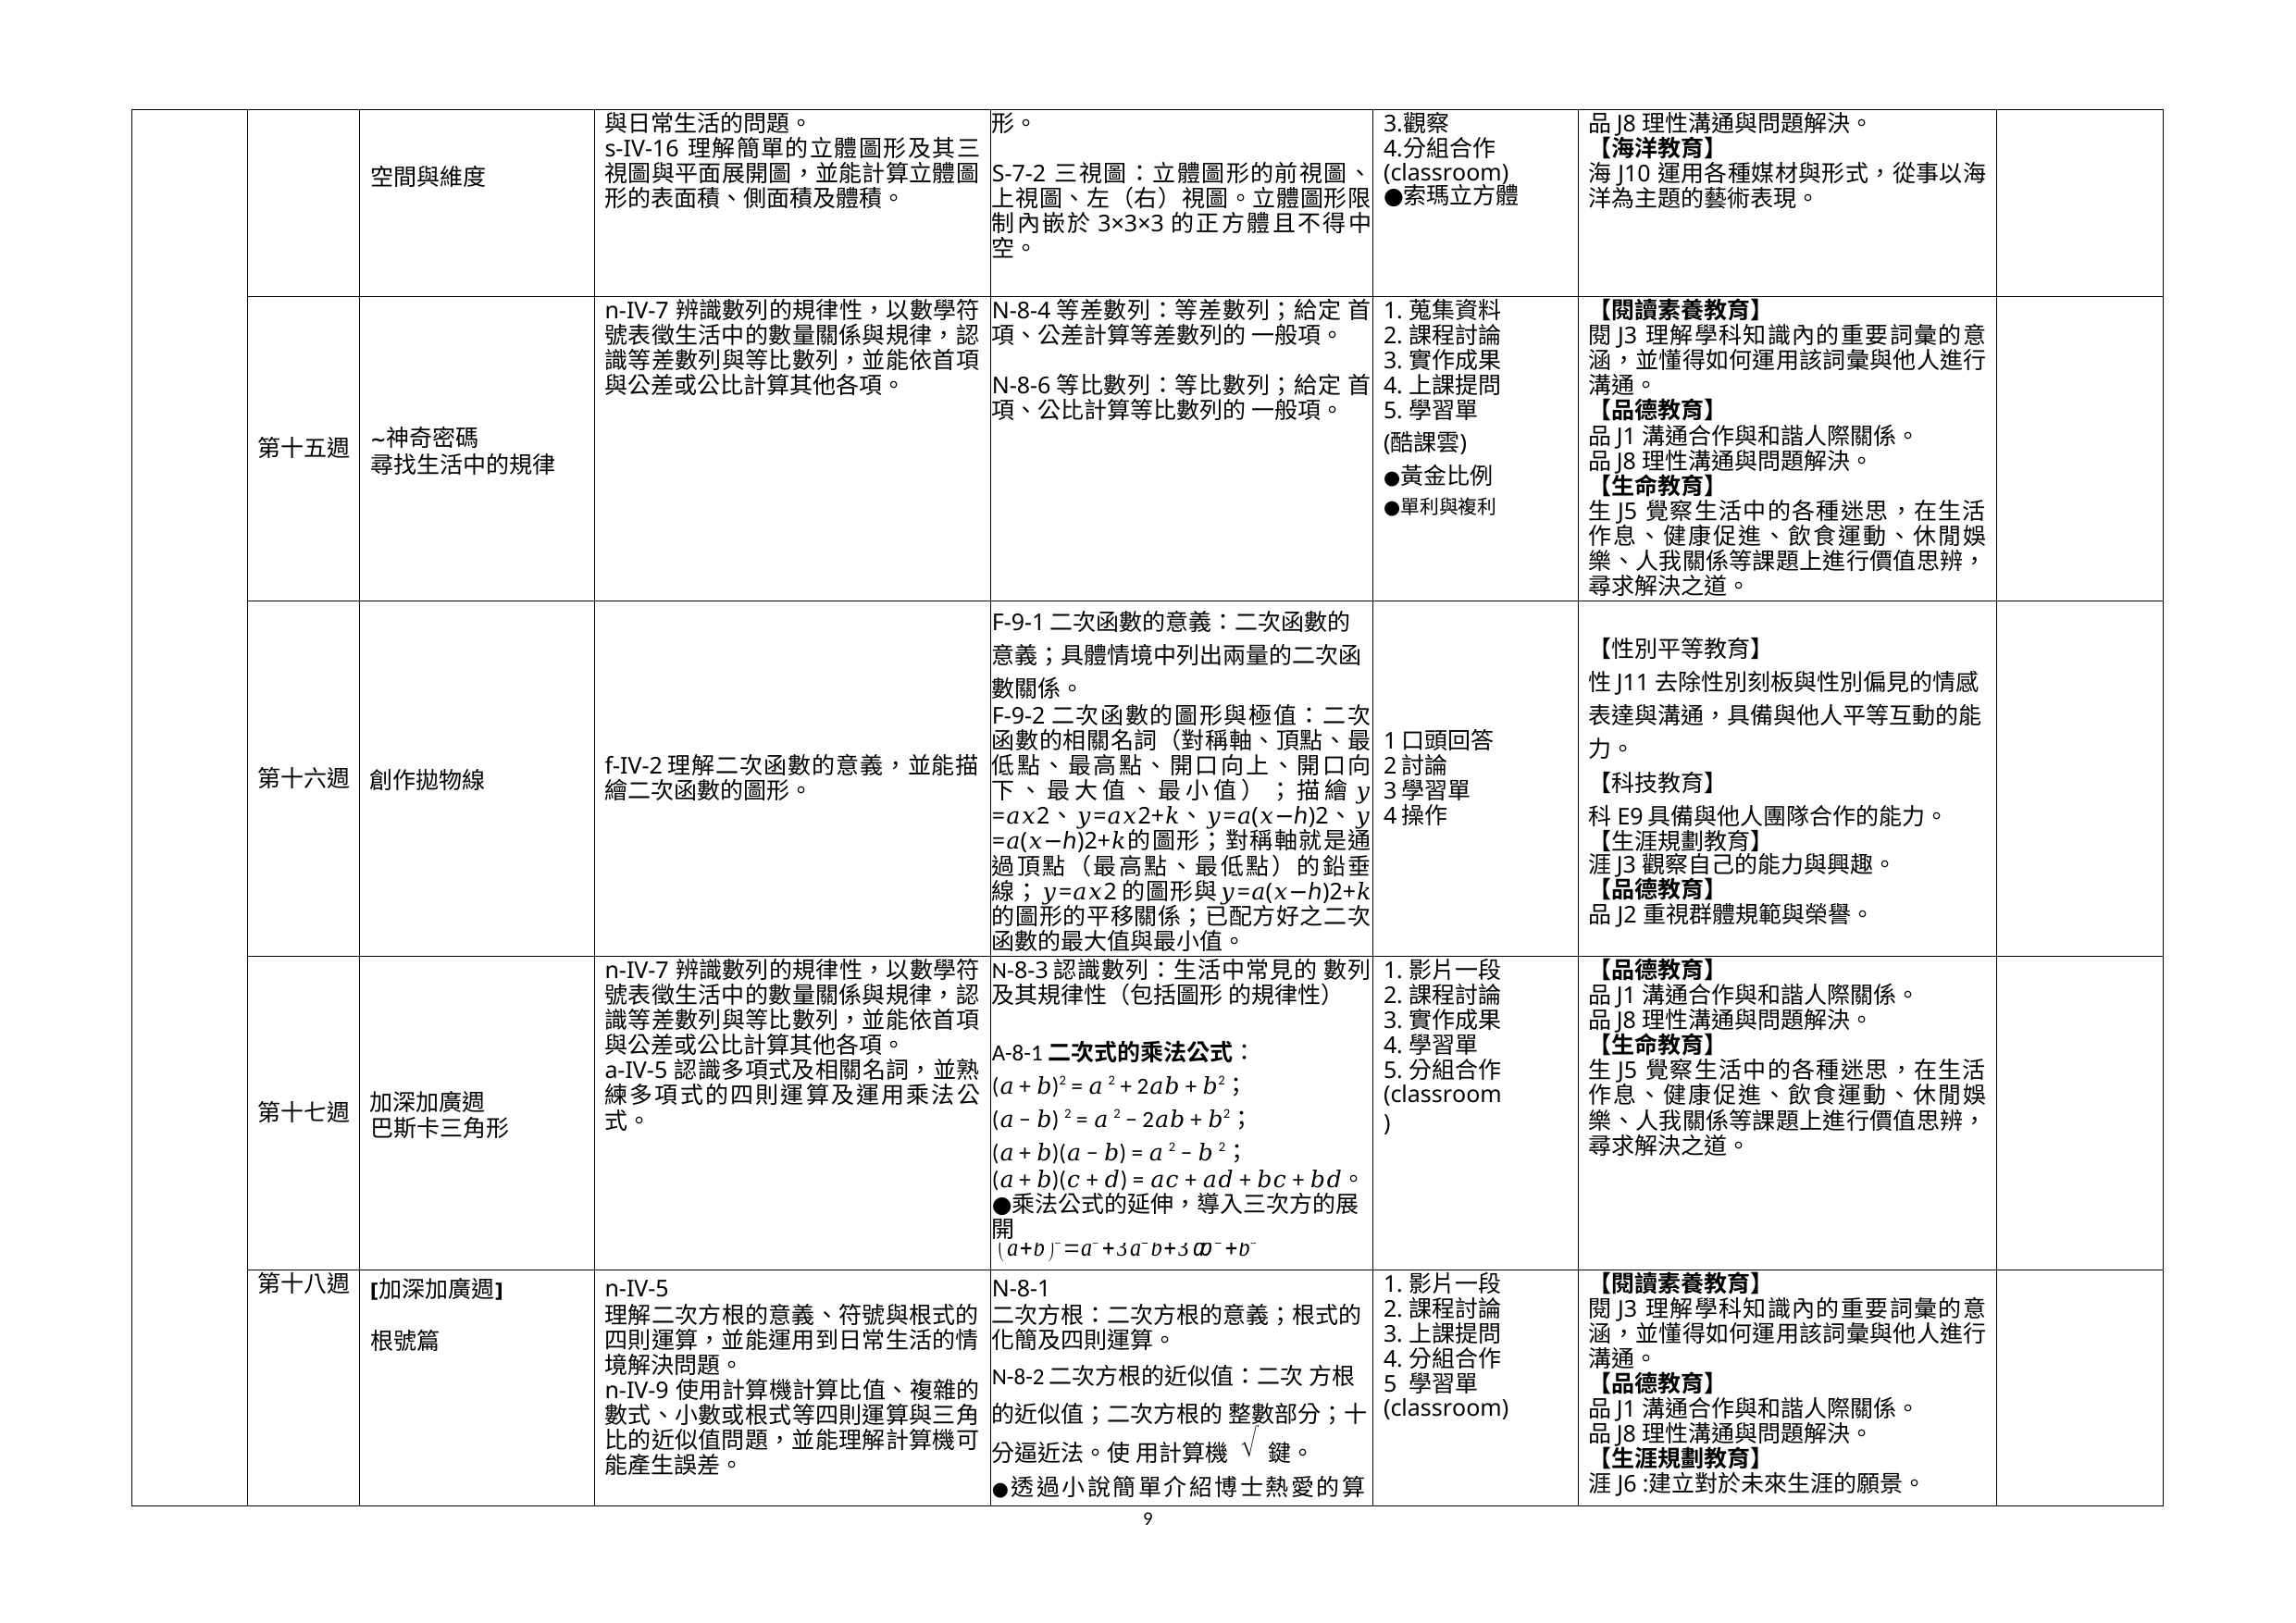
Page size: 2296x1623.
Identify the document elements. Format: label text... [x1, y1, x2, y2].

table_cell [1997, 601, 2163, 956]
table_cell 品J8 理性溝通與問題解決。 【海洋教育】 海 J10 運用各種媒材與形式，從事以海洋為主題的藝術表現。 [1579, 110, 1996, 296]
table_cell 加深加廣週 巴斯卡三角形 [360, 957, 594, 1270]
table_cell [1997, 1270, 2163, 1505]
table_cell F-9-1二次函數的意義：二次函數的意義；具體情境中列出兩量的二次函數關係。 F-9-2二次函數的圖形與極值：二次函數的相關名詞（對稱軸、頂點、最低點、最高點、開口向上、開口向下、最大值、最小值）；描繪𝑦=𝑎𝑥2、𝑦=𝑎𝑥2+𝑘、𝑦=𝑎(𝑥−ℎ)2、𝑦=𝑎(𝑥−ℎ)2+𝑘的圖形；對稱軸就是通過頂點（最高點、最低點）的鉛垂線；𝑦=𝑎𝑥2的圖形與𝑦=𝑎(𝑥−ℎ)2+𝑘的圖形的平移關係；已配方好之二次函數的最大值與最小值。 [991, 601, 1372, 956]
table_cell f-IV-2理解二次函數的意義，並能描繪二次函數的圖形。 [595, 601, 990, 956]
table_cell 1. 影片一段 2. 課程討論 3. 上課提問 4. 分組合作 5 學習單 (classroom) [1373, 1270, 1578, 1505]
table_cell 神奇密碼~ 尋找生活中的規律 [360, 297, 594, 601]
table_cell 與日常生活的問題。 s-IV-16 理解簡單的立體圖形及其三視圖與平面展開圖，並能計算立體圖形的表面積、側面積及體積。 [595, 110, 990, 296]
table_cell 【性別平等教育】 性J11 去除性別刻板與性別偏見的情感表達與溝通，具備與他人平等互動的能力。 【科技教育】 科 E9具備與他人團隊合作的能力。 【生涯規劃教育】 涯J3 觀察自己的能力與興趣。 【品德教育】 品 J2 重視群體規範與榮譽。 [1579, 601, 1996, 956]
table_cell 3.觀察 4.分組合作 (classroom) ●索瑪立方體 [1373, 110, 1578, 296]
table_cell [1997, 297, 2163, 601]
table_cell 第十六週 [248, 601, 359, 956]
table_cell 創作拋物線 [360, 601, 594, 956]
table_cell 第十七週 [248, 957, 359, 1270]
table_cell 1. 蒐集資料 2. 課程討論 3. 實作成果 4. 上課提問 5. 學習單 (酷課雲) ●黃金比例 ●單利與複利 [1373, 297, 1578, 601]
table_cell N-8-4等差數列：等差數列；給定 首項、公差計算等差數列的 一般項。 N-8-6等比數列：等比數列；給定 首項、公比計算等比數列的 一般項。 [991, 297, 1372, 601]
table_cell [248, 110, 359, 296]
table_cell n-IV-7 辨識數列的規律性，以數學符號表徵生活中的數量關係與規律，認識等差數列與等比數列，並能依首項與公差或公比計算其他各項。 [595, 297, 990, 601]
table_cell 第十八週 [248, 1270, 359, 1505]
table_cell n-IV-5 理解二次方根的意義、符號與根式的四則運算，並能運用到日常生活的情境解決問題。 n-IV-9 使用計算機計算比值、複雜的數式、小數或根式等四則運算與三角比的近似值問題，並能理解計算機可能產生誤差。 [595, 1270, 990, 1505]
table_cell [加深加廣週] 根號篇 [360, 1270, 594, 1505]
table_cell 【品德教育】 品J1 溝通合作與和諧人際關係。 品J8 理性溝通與問題解決。 【生命教育】 生J5 覺察生活中的各種迷思，在生活作息、健康促進、飲食運動、休閒娛樂、人我關係等課題上進行價值思辨，尋求解決之道。 [1579, 957, 1996, 1270]
table_cell 【閱讀素養教育】 閱J3 理解學科知識內的重要詞彙的意涵，並懂得如何運用該詞彙與他人進行溝通。 【品德教育】 品J1 溝通合作與和諧人際關係。 品J8 理性溝通與問題解決。 【生命教育】 生J5 覺察生活中的各種迷思，在生活作息、健康促進、飲食運動、休閒娛樂、人我關係等課題上進行價值思辨，尋求解決之道。 [1579, 297, 1996, 601]
table_cell 1. 影片一段 2. 課程討論 3. 實作成果 4. 學習單 5. 分組合作 (classroom ) [1373, 957, 1578, 1270]
table_cell n-IV-7 辨識數列的規律性，以數學符號表徵生活中的數量關係與規律，認識等差數列與等比數列，並能依首項與公差或公比計算其他各項。 a-IV-5 認識多項式及相關名詞，並熟練多項式的四則運算及運用乘法公式。 [595, 957, 990, 1270]
table_cell N-8-3認識數列：生活中常見的 數列及其規律性（包括圖形 的規律性） A-8-1 二次式的乘法公式： (𝑎 + 𝑏)2 = 𝑎 2 + 2𝑎𝑏 + 𝑏2； (𝑎 − 𝑏) 2 = 𝑎 2 − 2𝑎𝑏 + 𝑏2； (𝑎 + 𝑏)(𝑎 − 𝑏) = 𝑎 2 − 𝑏 2； (𝑎 + 𝑏)(𝑐 + 𝑑) = 𝑎𝑐 + 𝑎𝑑 + 𝑏𝑐 + 𝑏𝑑。 ●乘法公式的延伸，導入三次方的展開 [991, 957, 1372, 1270]
table_cell N-8-1 二次方根：二次方根的意義；根式的化簡及四則運算。 N-8-2二次方根的近似值：二次 方根的近似值；二次方根的 整數部分；十分逼近法。使 用計算機 鍵。 ●透過小說簡單介紹博士熱愛的算式，認識的虛數，進而銜接高中的基本概念 [991, 1270, 1372, 1505]
table_cell [1997, 957, 2163, 1270]
table_cell 空間與維度 [360, 110, 594, 296]
table_cell 形。 S-7-2 三視圖：立體圖形的前視圖、上視圖、左（右）視圖。立體圖形限制內嵌於3×3×3的正方體且不得中空。 [991, 110, 1372, 296]
table_cell [1997, 110, 2163, 296]
table_cell 【閱讀素養教育】 閱J3 理解學科知識內的重要詞彙的意涵，並懂得如何運用該詞彙與他人進行溝通。 【品德教育】 品J1 溝通合作與和諧人際關係。 品J8 理性溝通與問題解決。 【生涯規劃教育】 涯 J6 :建立對於未來生涯的願景。 [1579, 1270, 1996, 1505]
table_cell 1口頭回答 2討論 3學習單 4操作 [1373, 601, 1578, 956]
table_cell 第十五週 [248, 297, 359, 601]
